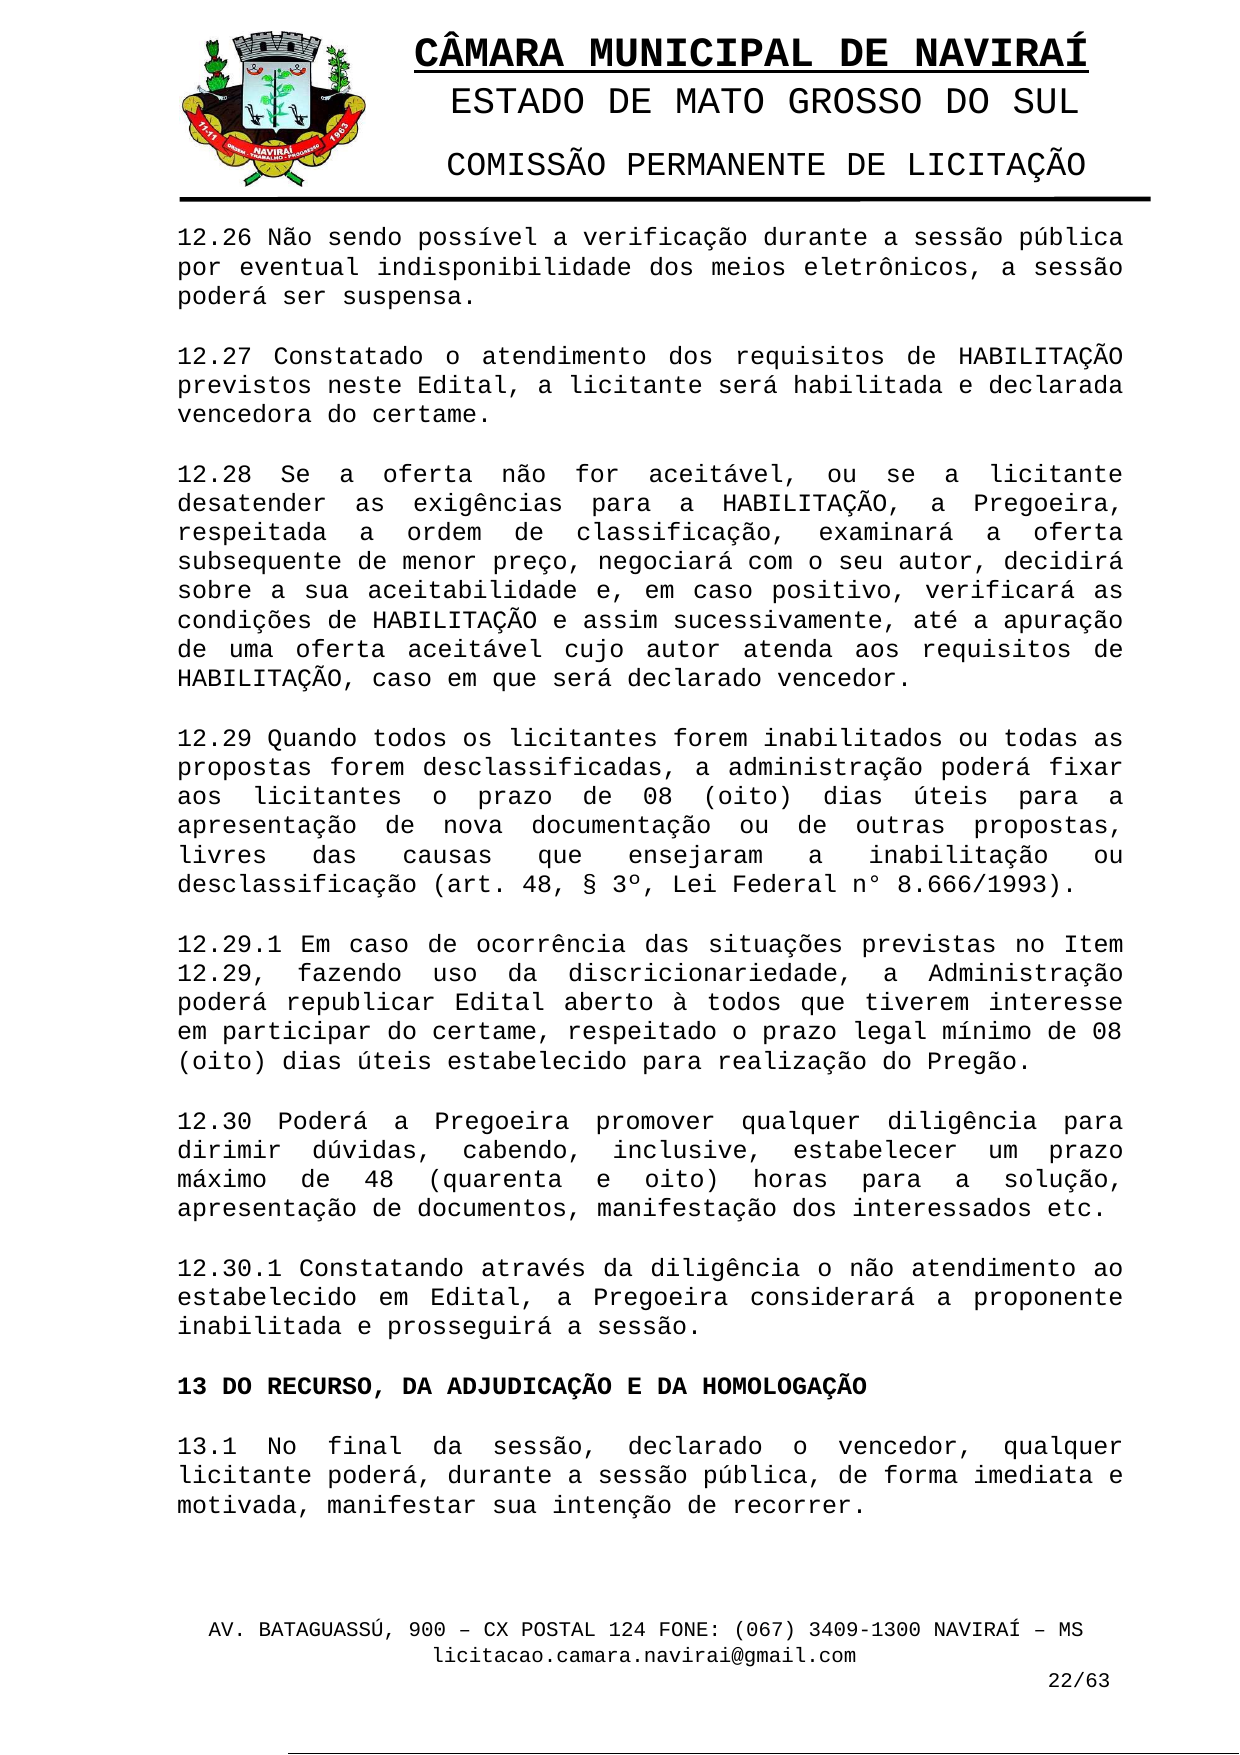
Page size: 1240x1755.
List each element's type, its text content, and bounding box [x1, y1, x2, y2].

text 12.27 Constatado o atendimento dos requisitos de HABILITAÇÃO previstos neste Edital, a licitante será habilitada e declarada vencedora do certame. [177, 343, 1124, 430]
text 12.30.1 Constatando através da diligência o não atendimento ao estabelecido em Edital, a Pregoeira considerará a proponente inabilitada e prosseguirá a sessão. [177, 1256, 1124, 1342]
subtitle 13 DO RECURSO, DA ADJUDICAÇÃO E DA HOMOLOGAÇÃO [177, 1374, 1124, 1402]
text (oito) dias úteis estabelecido para realização do Pregão. [177, 1048, 1124, 1077]
text 12.29.1 Em caso de ocorrência das situações previstas no Item 12.29, fazendo uso da discricionariedade, a Administração poderá republicar Edital aberto à todos que tiverem interesse em participar do certame, respeitado o prazo legal mínimo de 08 [177, 931, 1124, 1047]
text 12.29 Quando todos os licitantes forem inabilitados ou todas as propostas forem desclassificadas, a administração poderá fixar aos licitantes o prazo de 08 (oito) dias úteis para a apresentação de nova documentação ou de outras propostas, livres das causas que ensejaram a inabilitação ou desclassificação (art. 48, § 3º, Lei Federal n° 8.666/1993). [177, 726, 1124, 900]
text 12.28 Se a oferta não for aceitável, ou se a licitante desatender as exigências para a HABILITAÇÃO, a Pregoeira, respeitada a ordem de classificação, examinará a oferta subsequente de menor preço, negociará com o seu autor, decidirá sobre a sua aceitabilidade e, em caso positivo, verificará as condições de HABILITAÇÃO e assim sucessivamente, até a apuração de uma oferta aceitável cujo autor atenda aos requisitos de HABILITAÇÃO, caso em que será declarado vencedor. [177, 461, 1124, 694]
text 13.1 No final da sessão, declarado o vencedor, qualquer licitante poderá, durante a sessão pública, de forma imediata e motivada, manifestar sua intenção de recorrer. [177, 1434, 1124, 1521]
text 12.30 Poderá a Pregoeira promover qualquer diligência para dirimir dúvidas, cabendo, inclusive, estabelecer um prazo máximo de 48 (quarenta e oito) horas para a solução, apresentação de documentos, manifestação dos interessados etc. [177, 1108, 1124, 1224]
text 12.26 Não sendo possível a verificação durante a sessão pública por eventual indisponibilidade dos meios eletrônicos, a sessão poderá ser suspensa. [177, 225, 1124, 312]
